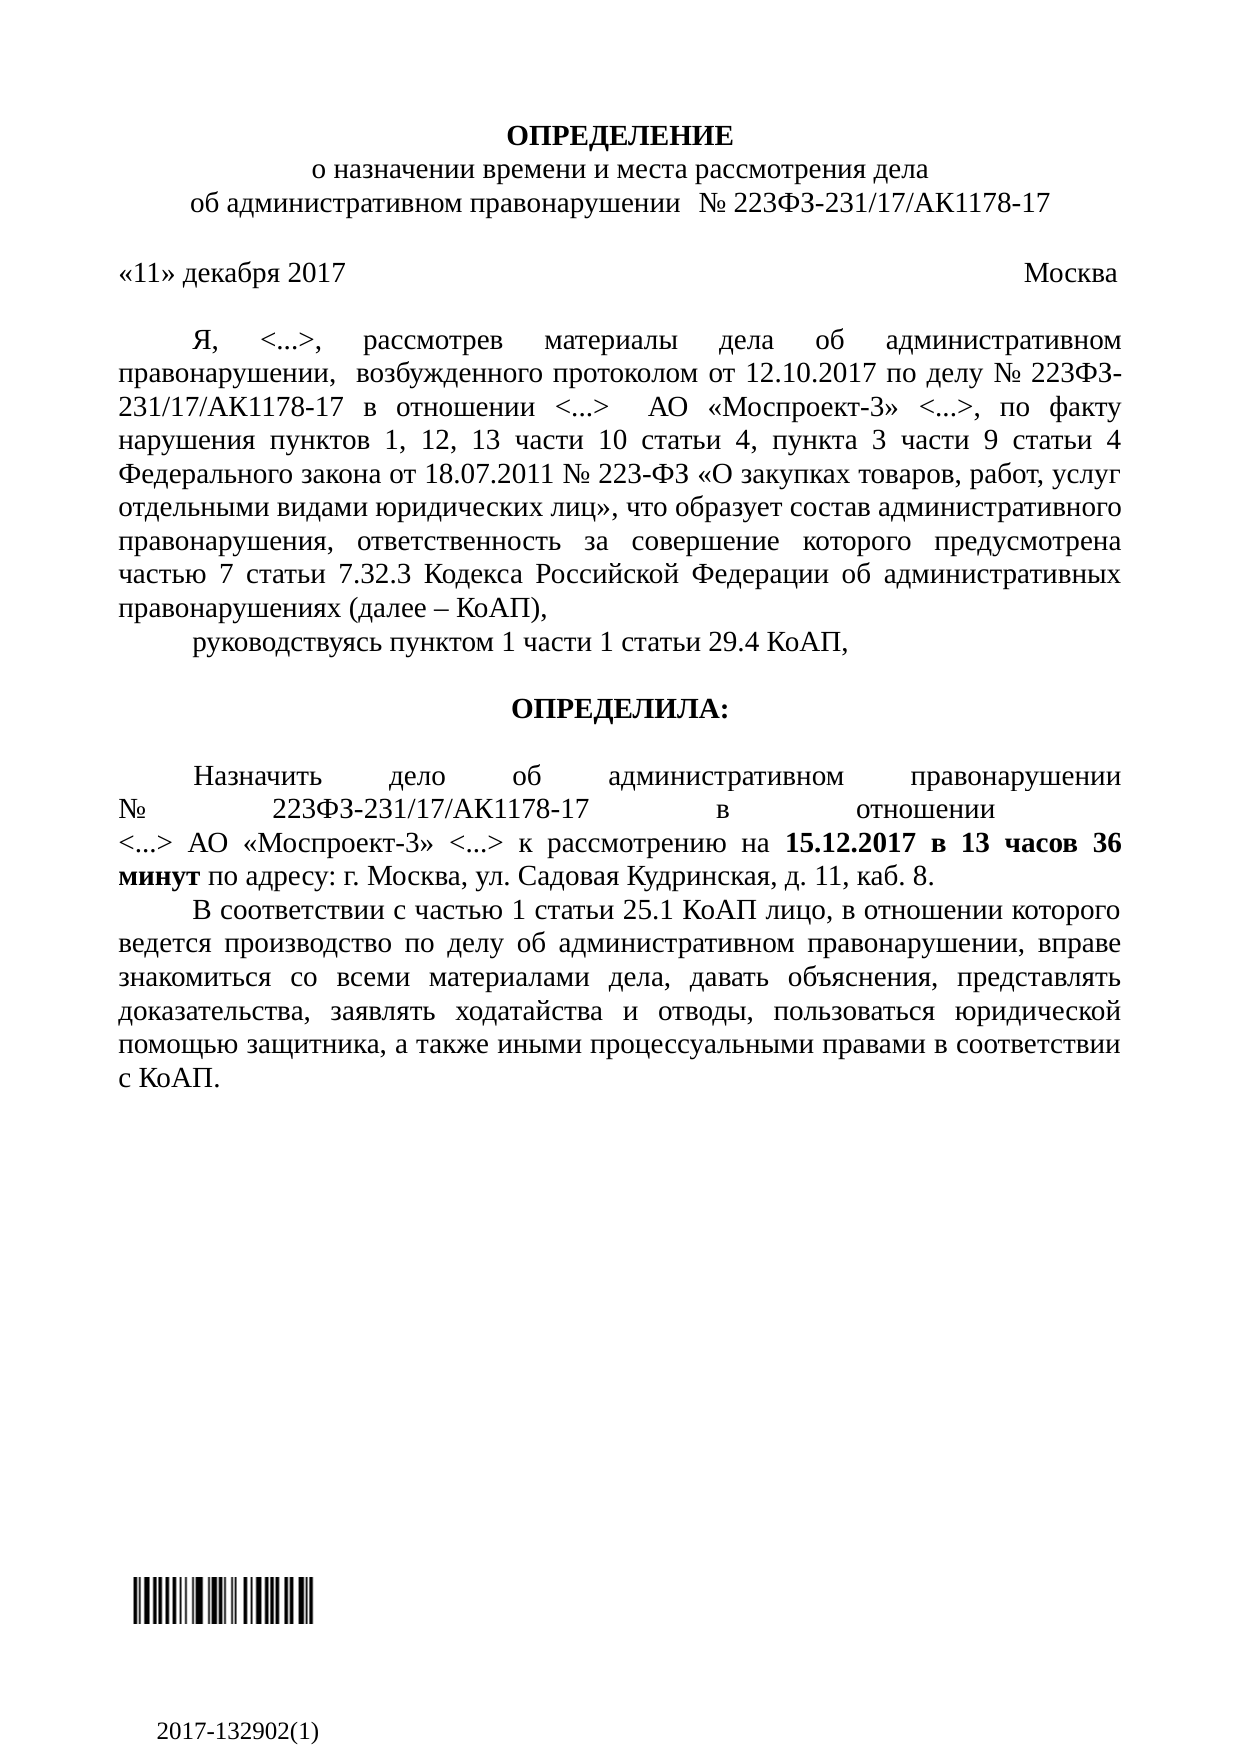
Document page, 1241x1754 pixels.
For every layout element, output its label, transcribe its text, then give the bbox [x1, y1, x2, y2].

text В соответствии с частью 1 статьи 25.1 КоАП лицо, в отношении которого ведется производство по делу об административном правонарушении, вправе знакомиться со всеми материалами дела, давать объяснения, представлять доказательства, заявлять ходатайства и отводы, пользоваться юридической помощью защитника, а также иными процессуальными правами в соответствии с КоАП. [118, 892, 1122, 1093]
text Назначить дело об административном правонарушении № 223ФЗ-231/17/АК1178-17 в отношении <...> АО «Моспроект-3» <...> к рассмотрению на 15.12.2017 в 13 часов 36 минут по адресу: г. Москва, ул. Садовая Кудринская, д. 11, каб. 8. [118, 758, 1122, 892]
picture [118, 1577, 331, 1624]
text о назначении времени и места рассмотрения дела [118, 152, 1122, 185]
text руководствуясь пунктом 1 части 1 статьи 29.4 КоАП, [118, 624, 1122, 657]
text ОПРЕДЕЛИЛА: [118, 691, 1122, 724]
subtitle ОПРЕДЕЛЕНИЕ [118, 118, 1122, 152]
text Я, <...>, рассмотрев материалы дела об административном правонарушении, возбужденного протоколом от 12.10.2017 по делу № 223ФЗ-231/17/АК1178-17 в отношении <...> АО «Моспроект-3» <...>, по факту нарушения пунктов 1, 12, 13 части 10 статьи 4, пункта 3 части 9 статьи 4 Федерального закона от 18.07.2011 № 223-ФЗ «О закупках товаров, работ, услуг отдельными видами юридических лиц», что образует состав административного правонарушения, ответственность за совершение которого предусмотрена частью 7 статьи 7.32.3 Кодекса Российской Федерации об административных правонарушениях (далее – КоАП), [118, 322, 1122, 624]
text «11» декабря 2017 Москва [118, 255, 1122, 288]
text об административном правонарушении № 223ФЗ-231/17/АК1178-17 [118, 185, 1122, 221]
